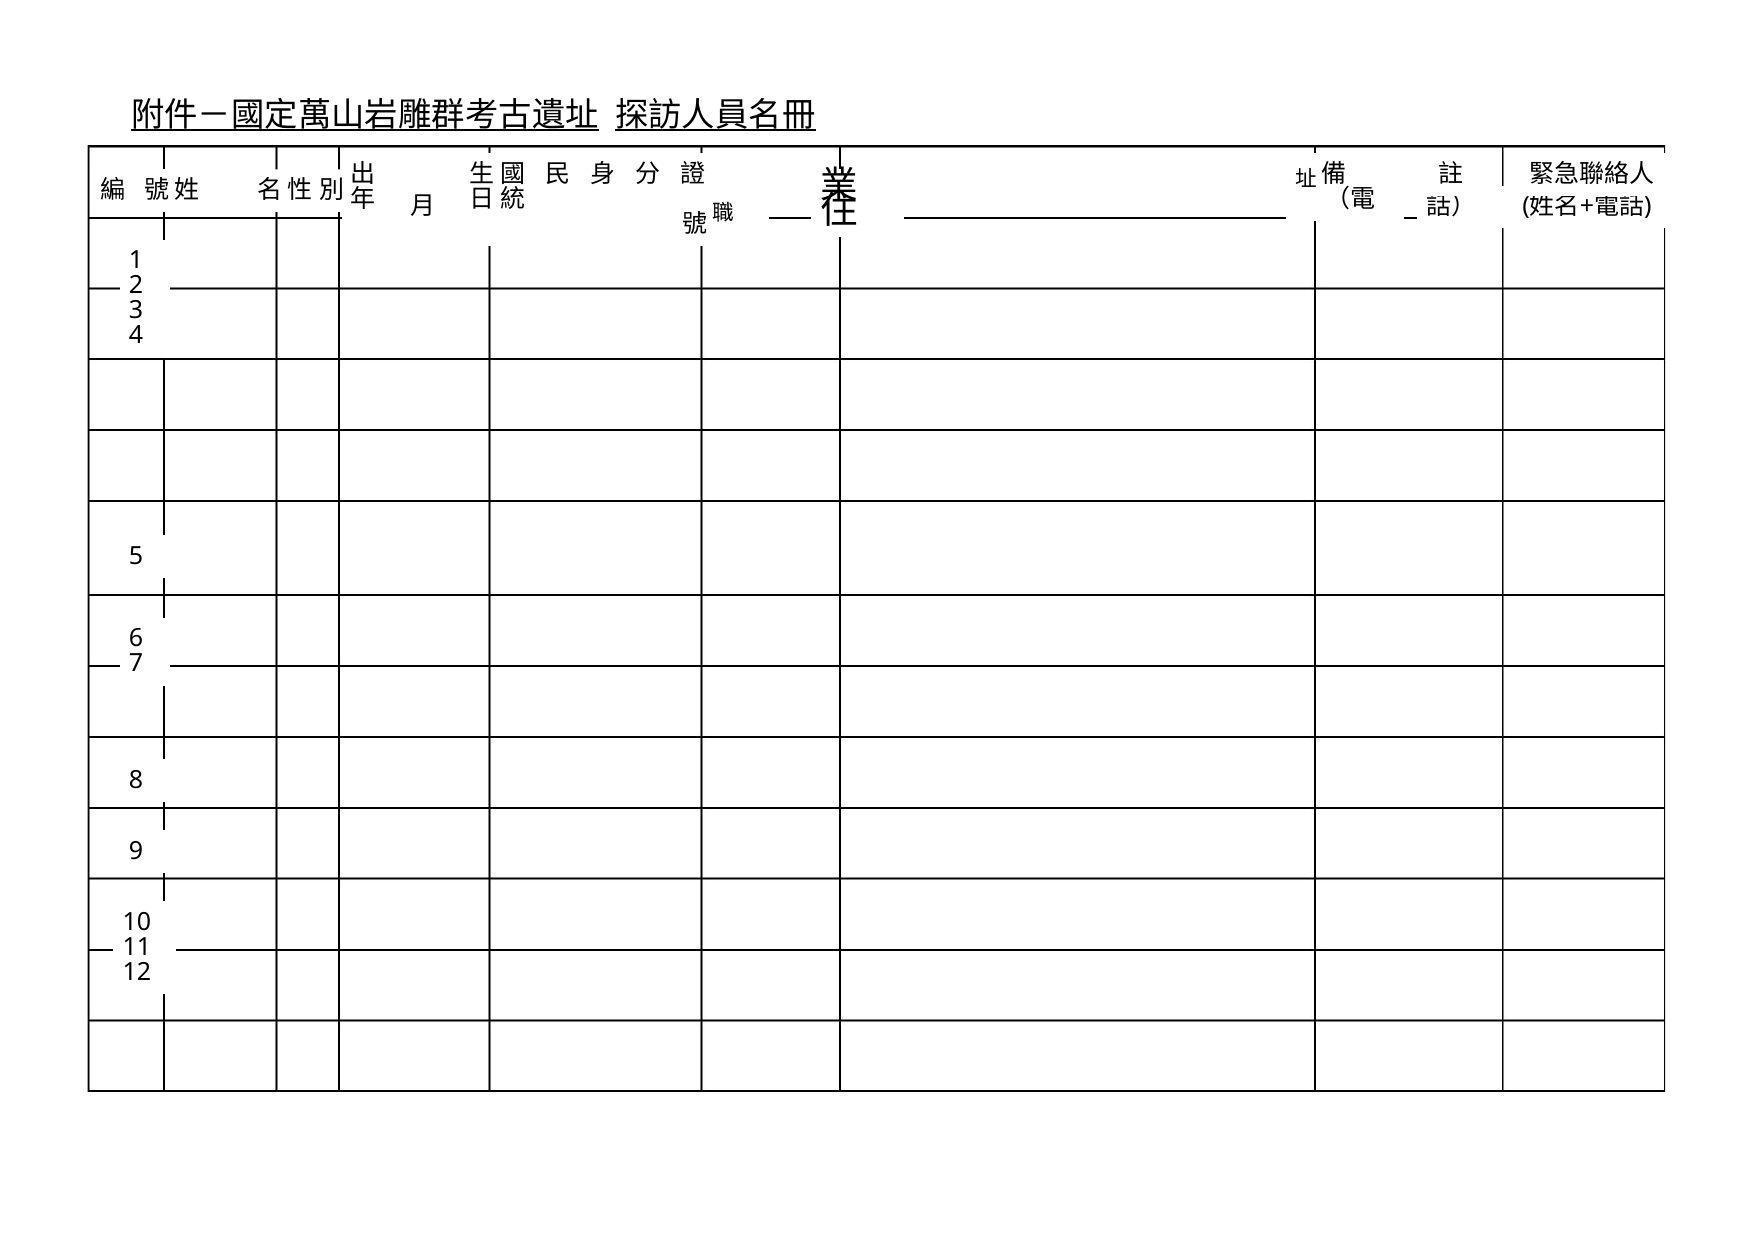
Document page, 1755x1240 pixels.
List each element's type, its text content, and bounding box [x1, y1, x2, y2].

text 4 [129, 324, 161, 349]
text 1 [129, 249, 161, 274]
text 名 性 別 [257, 178, 342, 203]
text 址 備 [1295, 162, 1395, 187]
text 日 統 [469, 187, 761, 212]
text 6 [129, 627, 161, 652]
text 8 [129, 768, 161, 793]
text 12 [122, 960, 167, 985]
text 業 住 [820, 178, 895, 228]
picture [87, 145, 1666, 1092]
text 2 [129, 274, 161, 299]
text 附件－國定萬山岩雕群考古遺址 探訪人員名冊 [131, 100, 900, 133]
text 號 職 [682, 212, 761, 237]
text 註 [1438, 162, 1483, 187]
text 10 [122, 910, 167, 935]
text 11 [122, 935, 167, 960]
text 9 [129, 839, 161, 864]
text 生 國 民 身 分 證 [469, 162, 761, 187]
text 3 [129, 299, 161, 324]
text （電 [1326, 187, 1395, 212]
text 編 號 姓 [100, 178, 220, 203]
text 7 [129, 652, 161, 677]
text 月 [410, 194, 455, 219]
text 5 [129, 544, 161, 569]
text 出 [350, 162, 395, 187]
text 年 [350, 187, 395, 212]
text 話） (姓名+電話) [1426, 194, 1680, 219]
text 緊急聯絡人 [1529, 162, 1674, 187]
